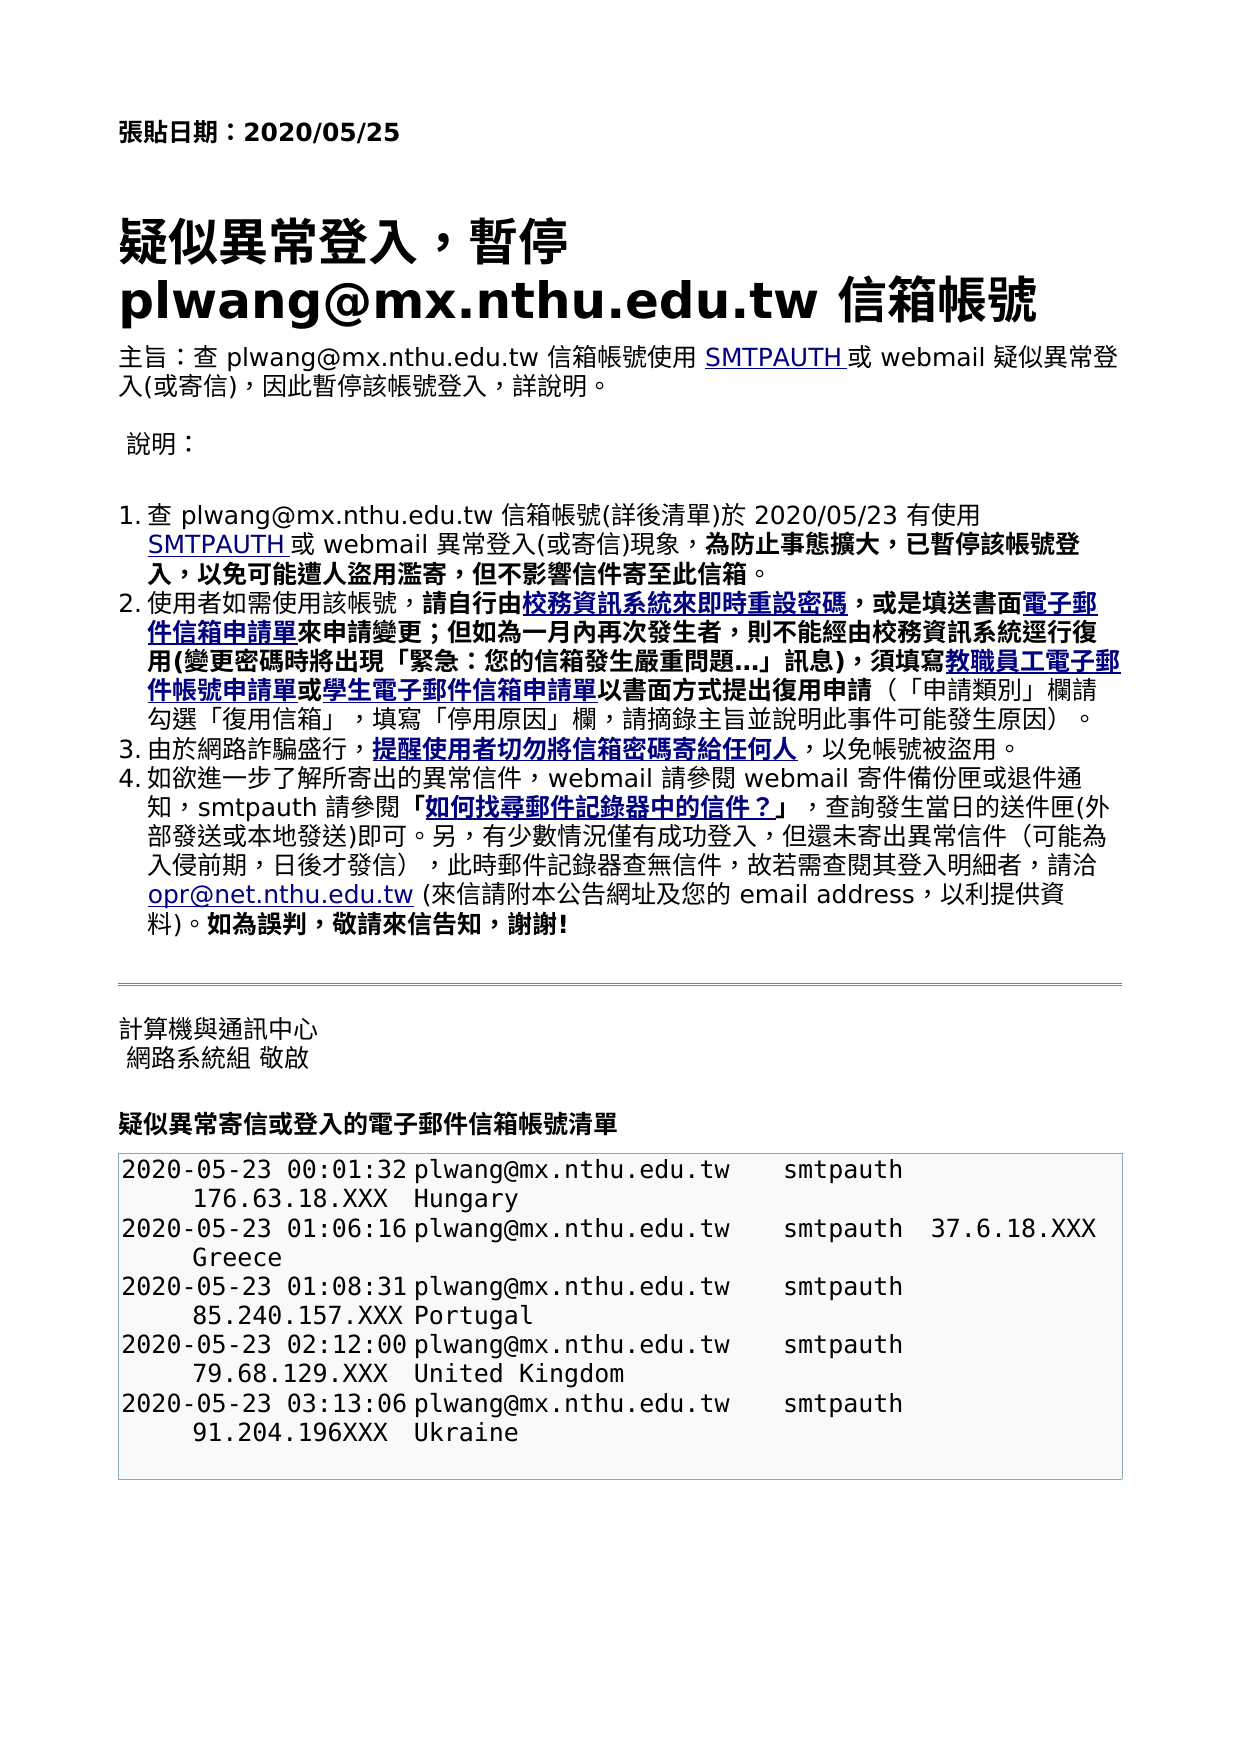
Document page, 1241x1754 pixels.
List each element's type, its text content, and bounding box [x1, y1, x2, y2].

list 如欲進一步了解所寄出的異常信件，webmail 請參閱 webmail 寄件備份匣或退件通知，smtpauth 請參閱「如何找尋郵件記錄器中的信件？」，查詢發生當日的送件匣(外部發送或本地發送)即可。另，有少數情況僅有成功登入，但還未寄出異常信件（可能為入侵前期，日後才發信），此時郵件記錄器查無信件，故若需查閱其登入明細者，請洽 opr@net.nthu.edu.tw (來信請附本公告網址及您的 email address，以利提供資料)。如為誤判，敬請來信告知，謝謝! [118, 764, 1122, 939]
subtitle 疑似異常登入，暫停 plwang@mx.nthu.edu.tw 信箱帳號 [118, 214, 1122, 330]
text 2020-05-23 00:01:32 plwang@mx.nthu.edu.tw smtpauth 176.63.18.XXX Hungary 2020-05-23 01:06:16 plwang@mx.nthu.edu.tw smtpauth 37.6.18.XXX Greece 2020-05-23 01:08:31 plwang@mx.nthu.edu.tw smtpauth 85.240.157.XXX Portugal 2020-05-23 02:12:00 plwang@mx.nthu.edu.tw smtpauth 79.68.129.XXX United Kingdom 2020-05-23 03:13:06 plwang@mx.nthu.edu.tw smtpauth 91.204.196XXX Ukraine [119, 1154, 1122, 1479]
text 主旨：查 plwang@mx.nthu.edu.tw 信箱帳號使用 SMTPAUTH或 webmail 疑似異常登入(或寄信)，因此暫停該帳號登入，詳說明。 說明： [118, 343, 1122, 459]
text 計算機與通訊中心 網路系統組 敬啟 [118, 1015, 1122, 1073]
list 使用者如需使用該帳號，請自行由校務資訊系統來即時重設密碼，或是填送書面電子郵件信箱申請單來申請變更；但如為一月內再次發生者，則不能經由校務資訊系統逕行復用(變更密碼時將出現「緊急：您的信箱發生嚴重問題…」訊息)，須填寫教職員工電子郵件帳號申請單或學生電子郵件信箱申請單以書面方式提出復用申請（「申請類別」欄請勾選「復用信箱」，填寫「停用原因」欄，請摘錄主旨並說明此事件可能發生原因）。 [118, 589, 1122, 735]
list 由於網路詐騙盛行，提醒使用者切勿將信箱密碼寄給任何人，以免帳號被盜用。 [118, 735, 1122, 764]
subtitle 疑似異常寄信或登入的電子郵件信箱帳號清單 [118, 1111, 1122, 1140]
list 查 plwang@mx.nthu.edu.tw 信箱帳號(詳後清單)於 2020/05/23 有使用 SMTPAUTH或 webmail 異常登入(或寄信)現象，為防止事態擴大，已暫停該帳號登入，以免可能遭人盜用濫寄，但不影響信件寄至此信箱。 [118, 502, 1122, 589]
text 張貼日期：2020/05/25 [118, 118, 1122, 176]
